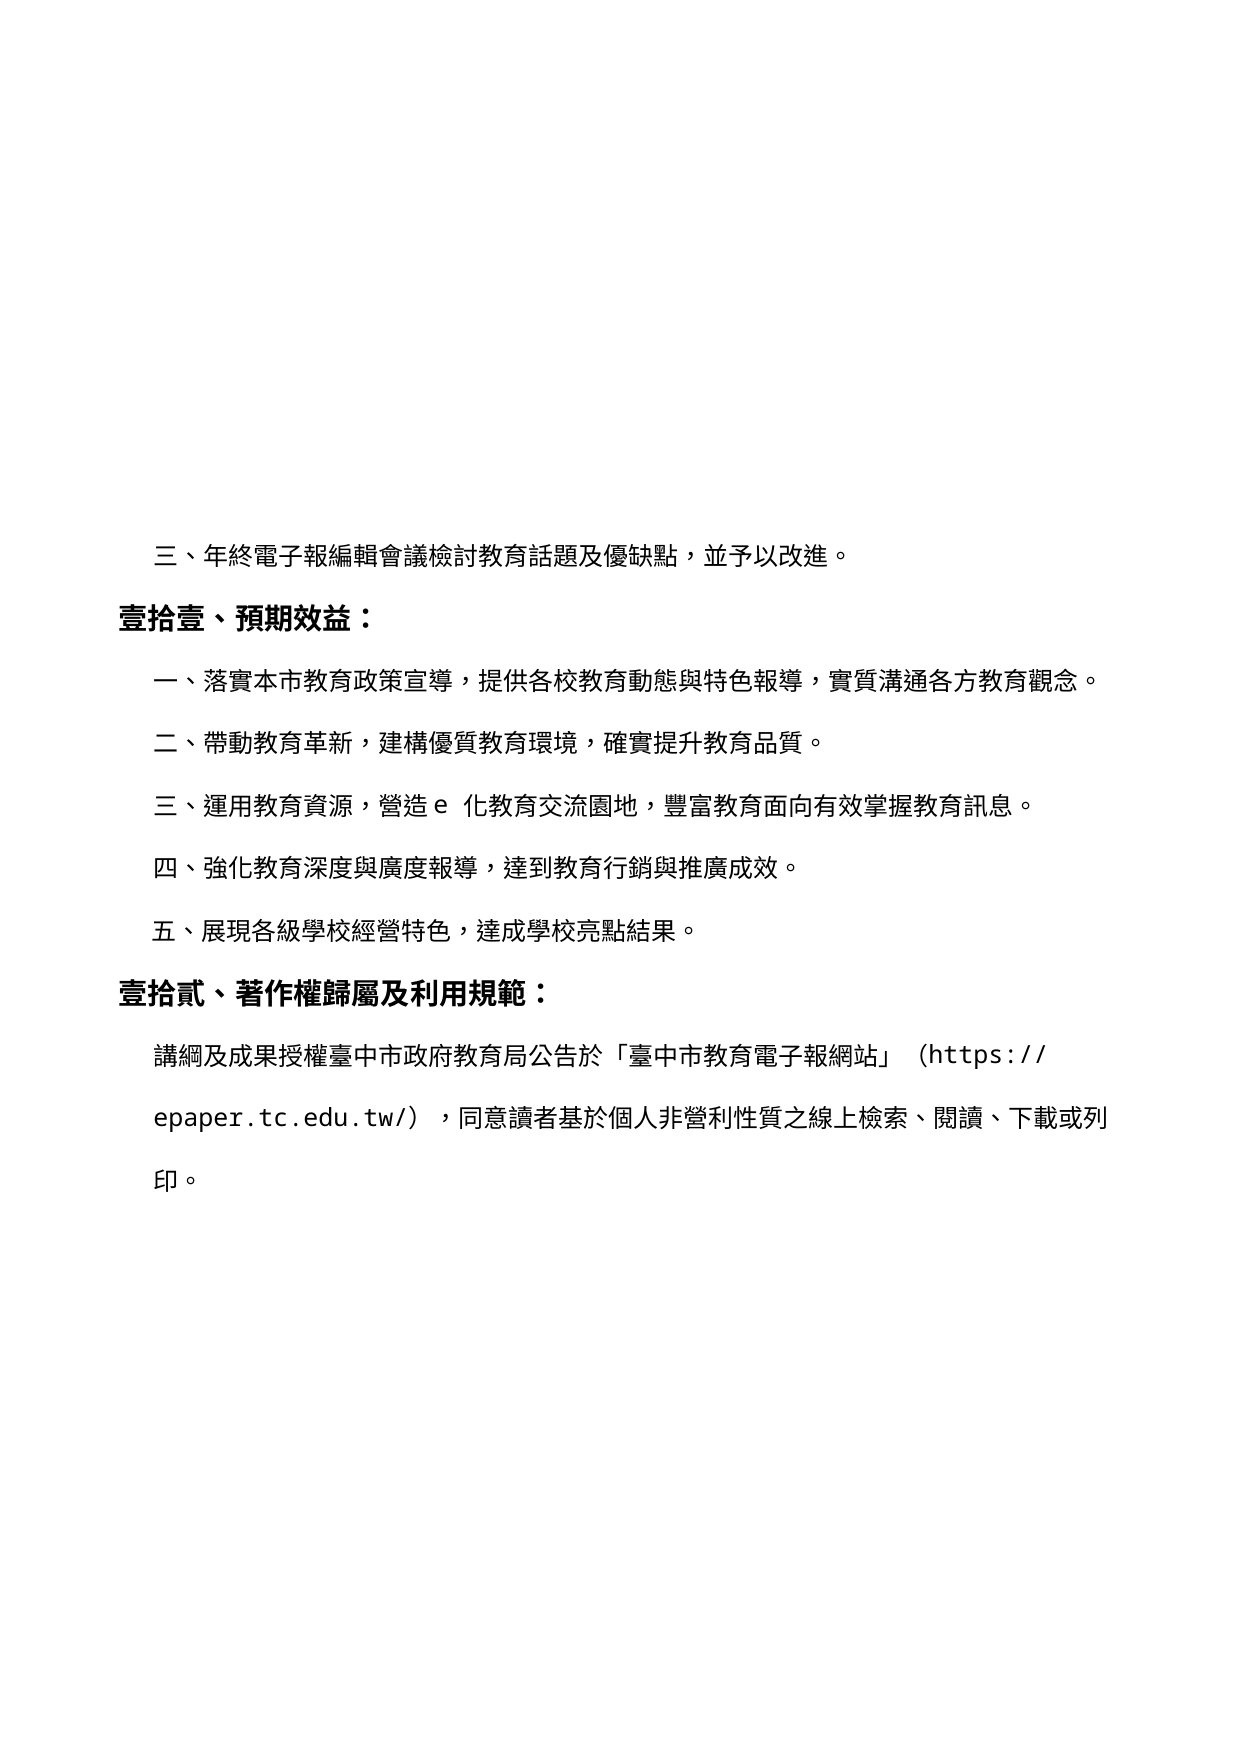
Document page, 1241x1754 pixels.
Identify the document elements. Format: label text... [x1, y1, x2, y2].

text 壹拾貳、著作權歸屬及利用規範： [118, 950, 1122, 1012]
text 壹拾壹、預期效益： [118, 575, 1122, 637]
text 三、運用教育資源，營造e 化教育交流園地，豐富教育面向有效掌握教育訊息。 [153, 762, 1122, 825]
text 三、年終電子報編輯會議檢討教育話題及優缺點，並予以改進。 [153, 512, 1122, 575]
text 二、帶動教育革新，建構優質教育環境，確實提升教育品質。 [153, 700, 1122, 762]
text 一、落實本市教育政策宣導，提供各校教育動態與特色報導，實質溝通各方教育觀念。 [153, 637, 1122, 700]
text 講綱及成果授權臺中市政府教育局公告於「臺中市教育電子報網站」（https://epaper.tc.edu.tw/），同意讀者基於個人非營利性質之線上檢索、閱讀、下載或列印。 [153, 1012, 1122, 1200]
text 五、展現各級學校經營特色，達成學校亮點結果。 [118, 887, 1122, 950]
text 四、強化教育深度與廣度報導，達到教育行銷與推廣成效。 [153, 825, 1122, 887]
